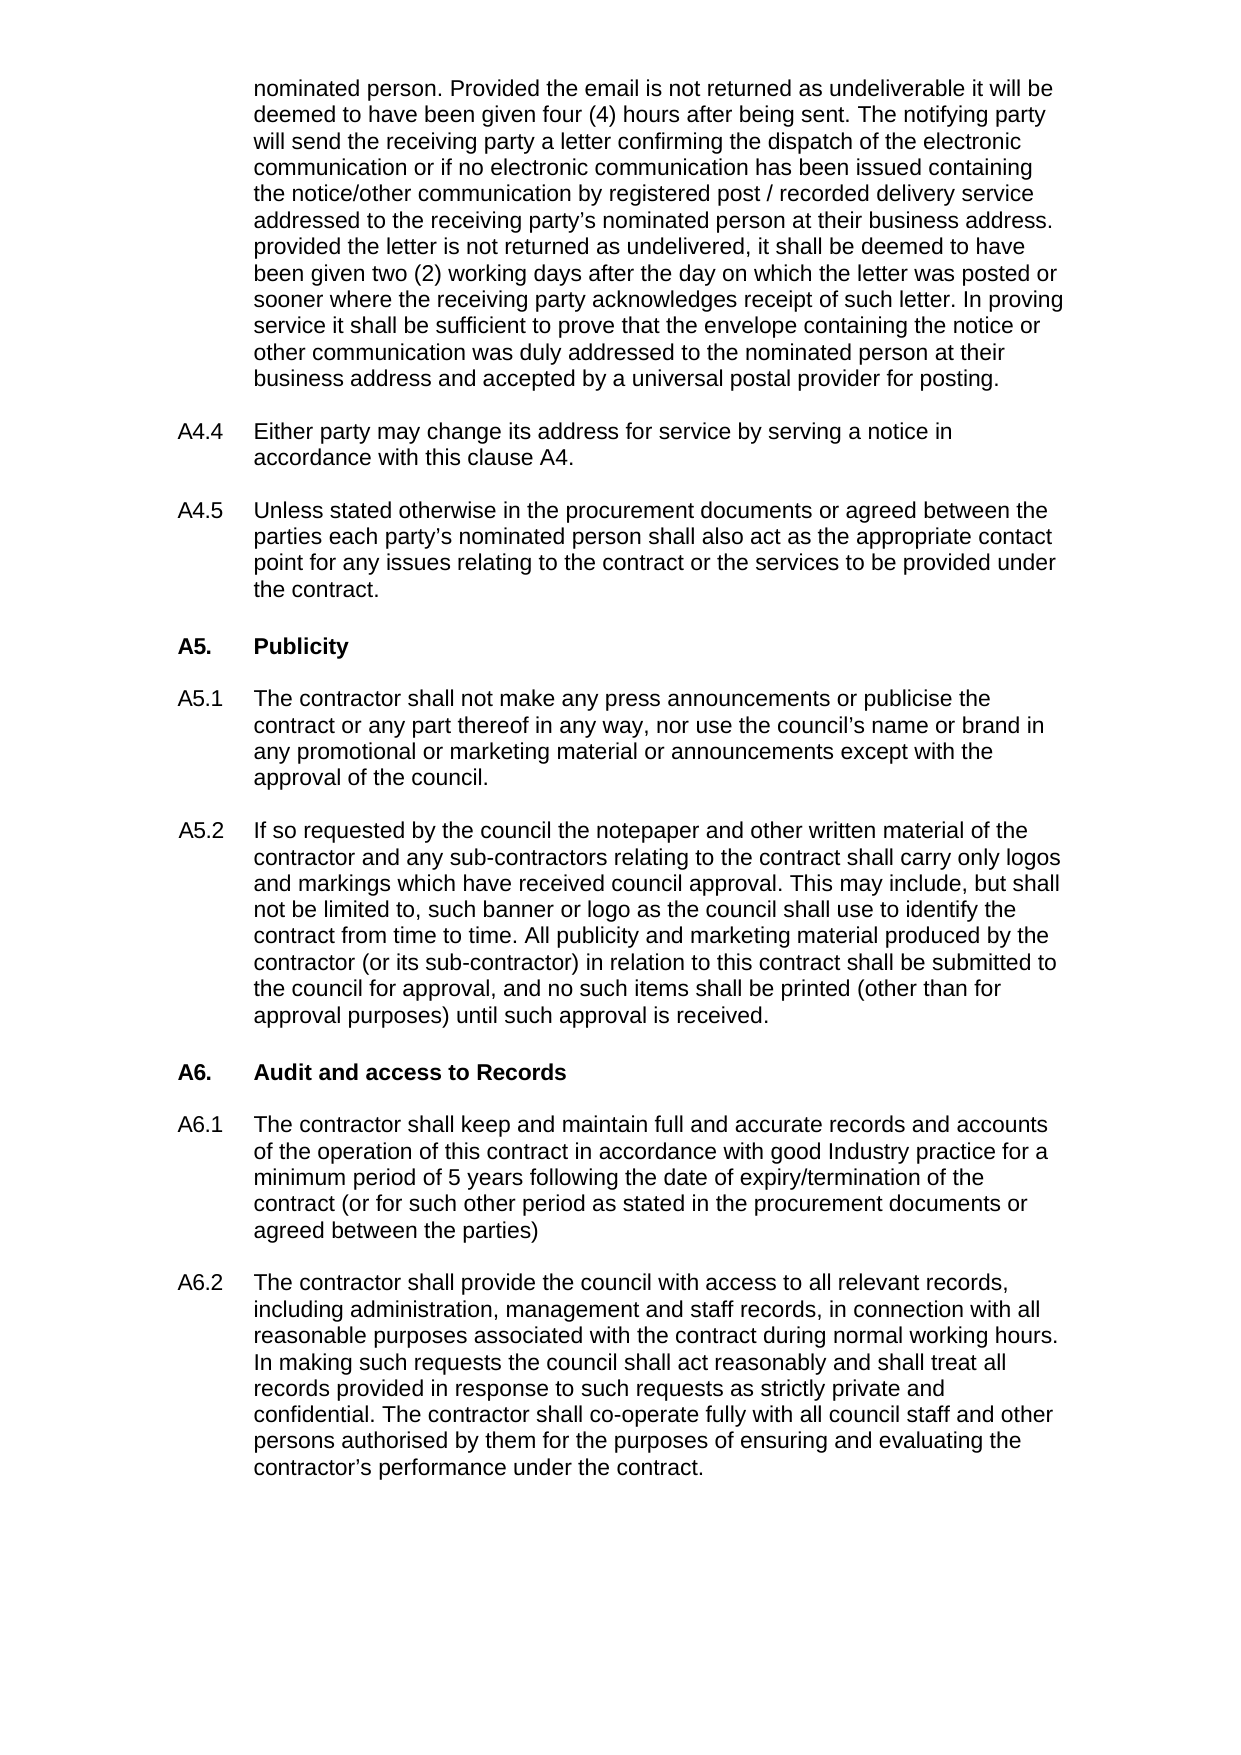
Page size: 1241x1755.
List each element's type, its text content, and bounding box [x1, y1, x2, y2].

subtitle A6. Audit and access to Records [103, 1058, 1063, 1085]
text A5.1 The contractor shall not make any press announcements or publicise the contract or any part thereof in any way, nor use the council’s name or brand in any promotional or marketing material or announcements except with the approval of the council. [177, 685, 1063, 791]
text A6.1 The contractor shall keep and maintain full and accurate records and accounts of the operation of this contract in accordance with good Industry practice for a minimum period of 5 years following the date of expiry/termination of the contract (or for such other period as stated in the procurement documents or agreed between the parties) [177, 1111, 1063, 1243]
text A4.4 Either party may change its address for service by serving a notice in accordance with this clause A4. [177, 418, 1063, 470]
text A5.2 If so requested by the council the notepaper and other written material of the contractor and any sub-contractors relating to the contract shall carry only logos and markings which have received council approval. This may include, but shall not be limited to, such banner or logo as the council shall use to identify the contract from time to time. All publicity and marketing material produced by the contractor (or its sub-contractor) in relation to this contract shall be submitted to the council for approval, and no such items shall be printed (other than for approval purposes) until such approval is received. [178, 817, 1063, 1028]
text A6.2 The contractor shall provide the council with access to all relevant records, including administration, management and staff records, in connection with all reasonable purposes associated with the contract during normal working hours. In making such requests the council shall act reasonably and shall treat all records provided in response to such requests as strictly private and confidential. The contractor shall co-operate fully with all council staff and other persons authorised by them for the purposes of ensuring and evaluating the contractor’s performance under the contract. [177, 1269, 1063, 1480]
text A4.5 Unless stated otherwise in the procurement documents or agreed between the parties each party’s nominated person shall also act as the appropriate contact point for any issues relating to the contract or the services to be provided under the contract. [177, 497, 1063, 602]
subtitle A5. Publicity [103, 633, 1063, 659]
text nominated person. Provided the email is not returned as undeliverable it will be deemed to have been given four (4) hours after being sent. The notifying party will send the receiving party a letter confirming the dispatch of the electronic communication or if no electronic communication has been issued containing the notice/other communication by registered post / recorded delivery service addressed to the receiving party’s nominated person at their business address. provided the letter is not returned as undelivered, it shall be deemed to have been given two (2) working days after the day on which the letter was posted or sooner where the receiving party acknowledges receipt of such letter. In proving service it shall be sufficient to prove that the envelope containing the notice or other communication was duly addressed to the nominated person at their business address and accepted by a universal postal provider for posting. [177, 75, 1063, 391]
